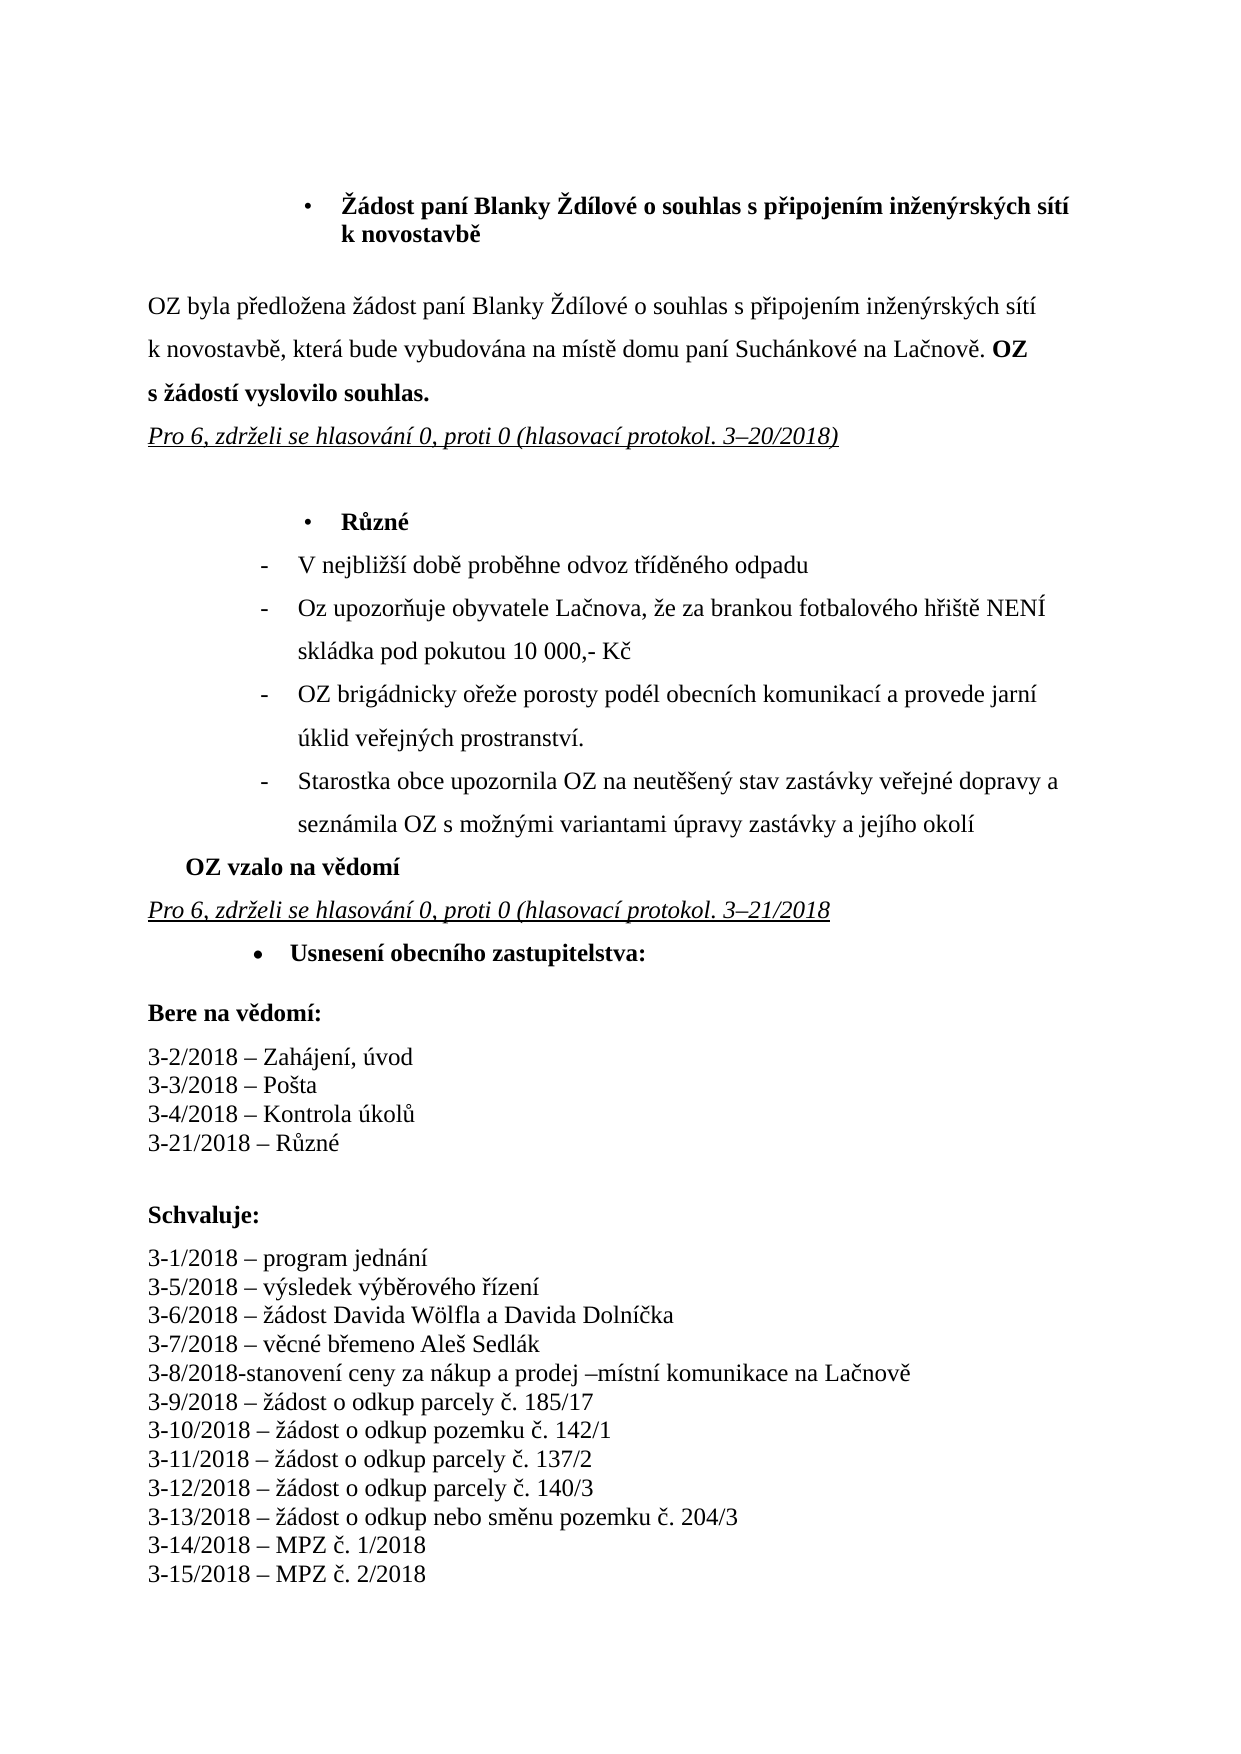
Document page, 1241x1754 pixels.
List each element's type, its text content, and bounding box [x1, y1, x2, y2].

text 3-10/2018 – žádost o odkup pozemku č. 142/1 [148, 1415, 1093, 1444]
text 3-11/2018 – žádost o odkup parcely č. 137/2 [148, 1444, 1093, 1473]
text 3-12/2018 – žádost o odkup parcely č. 140/3 [148, 1473, 1093, 1502]
text 3-15/2018 – MPZ č. 2/2018 [148, 1559, 1093, 1588]
text Schvaluje: [148, 1200, 1093, 1228]
text Pro 6, zdrželi se hlasování 0, proti 0 (hlasovací protokol. 3–21/2018 [148, 895, 1093, 924]
text 3-21/2018 – Různé [148, 1128, 1093, 1157]
list Oz upozorňuje obyvatele Lačnova, že za brankou fotbalového hřiště NENÍ skládka pod pokutou 10 000,- Kč [260, 593, 1093, 665]
text 3-6/2018 – žádost Davida Wölfla a Davida Dolníčka [148, 1300, 1093, 1329]
text Pro 6, zdrželi se hlasování 0, proti 0 (hlasovací protokol. 3–20/2018) [148, 421, 1093, 449]
text Bere na vědomí: [148, 998, 1093, 1027]
text 3-2/2018 – Zahájení, úvod [148, 1042, 1093, 1070]
text 3-9/2018 – žádost o odkup parcely č. 185/17 [148, 1387, 1093, 1415]
list Starostka obce upozornila OZ na neutěšený stav zastávky veřejné dopravy a seznámila OZ s možnými variantami úpravy zastávky a jejího okolí [260, 766, 1093, 838]
text 3-7/2018 – věcné břemeno Aleš Sedlák [148, 1329, 1093, 1358]
text OZ vzalo na vědomí [185, 852, 1093, 881]
list V nejbližší době proběhne odvoz tříděného odpadu [260, 550, 1093, 579]
text 3-4/2018 – Kontrola úkolů [148, 1099, 1093, 1128]
text 3-8/2018-stanovení ceny za nákup a prodej –místní komunikace na Lačnově [148, 1358, 1093, 1387]
list Různé [303, 507, 1093, 536]
text 3-13/2018 – žádost o odkup nebo směnu pozemku č. 204/3 [148, 1502, 1093, 1530]
text 3-5/2018 – výsledek výběrového řízení [148, 1272, 1093, 1300]
list OZ brigádnicky ořeže porosty podél obecních komunikací a provede jarní úklid veřejných prostranství. [260, 679, 1093, 751]
text 3-3/2018 – Pošta [148, 1070, 1093, 1099]
list Žádost paní Blanky Ždílové o souhlas s připojením inženýrských sítí k novostavbě [303, 191, 1093, 248]
list Usnesení obecního zastupitelstva: [252, 938, 1093, 967]
text OZ byla předložena žádost paní Blanky Ždílové o souhlas s připojením inženýrských sítí k novostavbě, která bude vybudována na místě domu paní Suchánkové na Lačnově. OZ s žádostí vyslovilo souhlas. [148, 291, 1093, 406]
text 3-1/2018 – program jednání [148, 1243, 1093, 1272]
text 3-14/2018 – MPZ č. 1/2018 [148, 1530, 1093, 1559]
